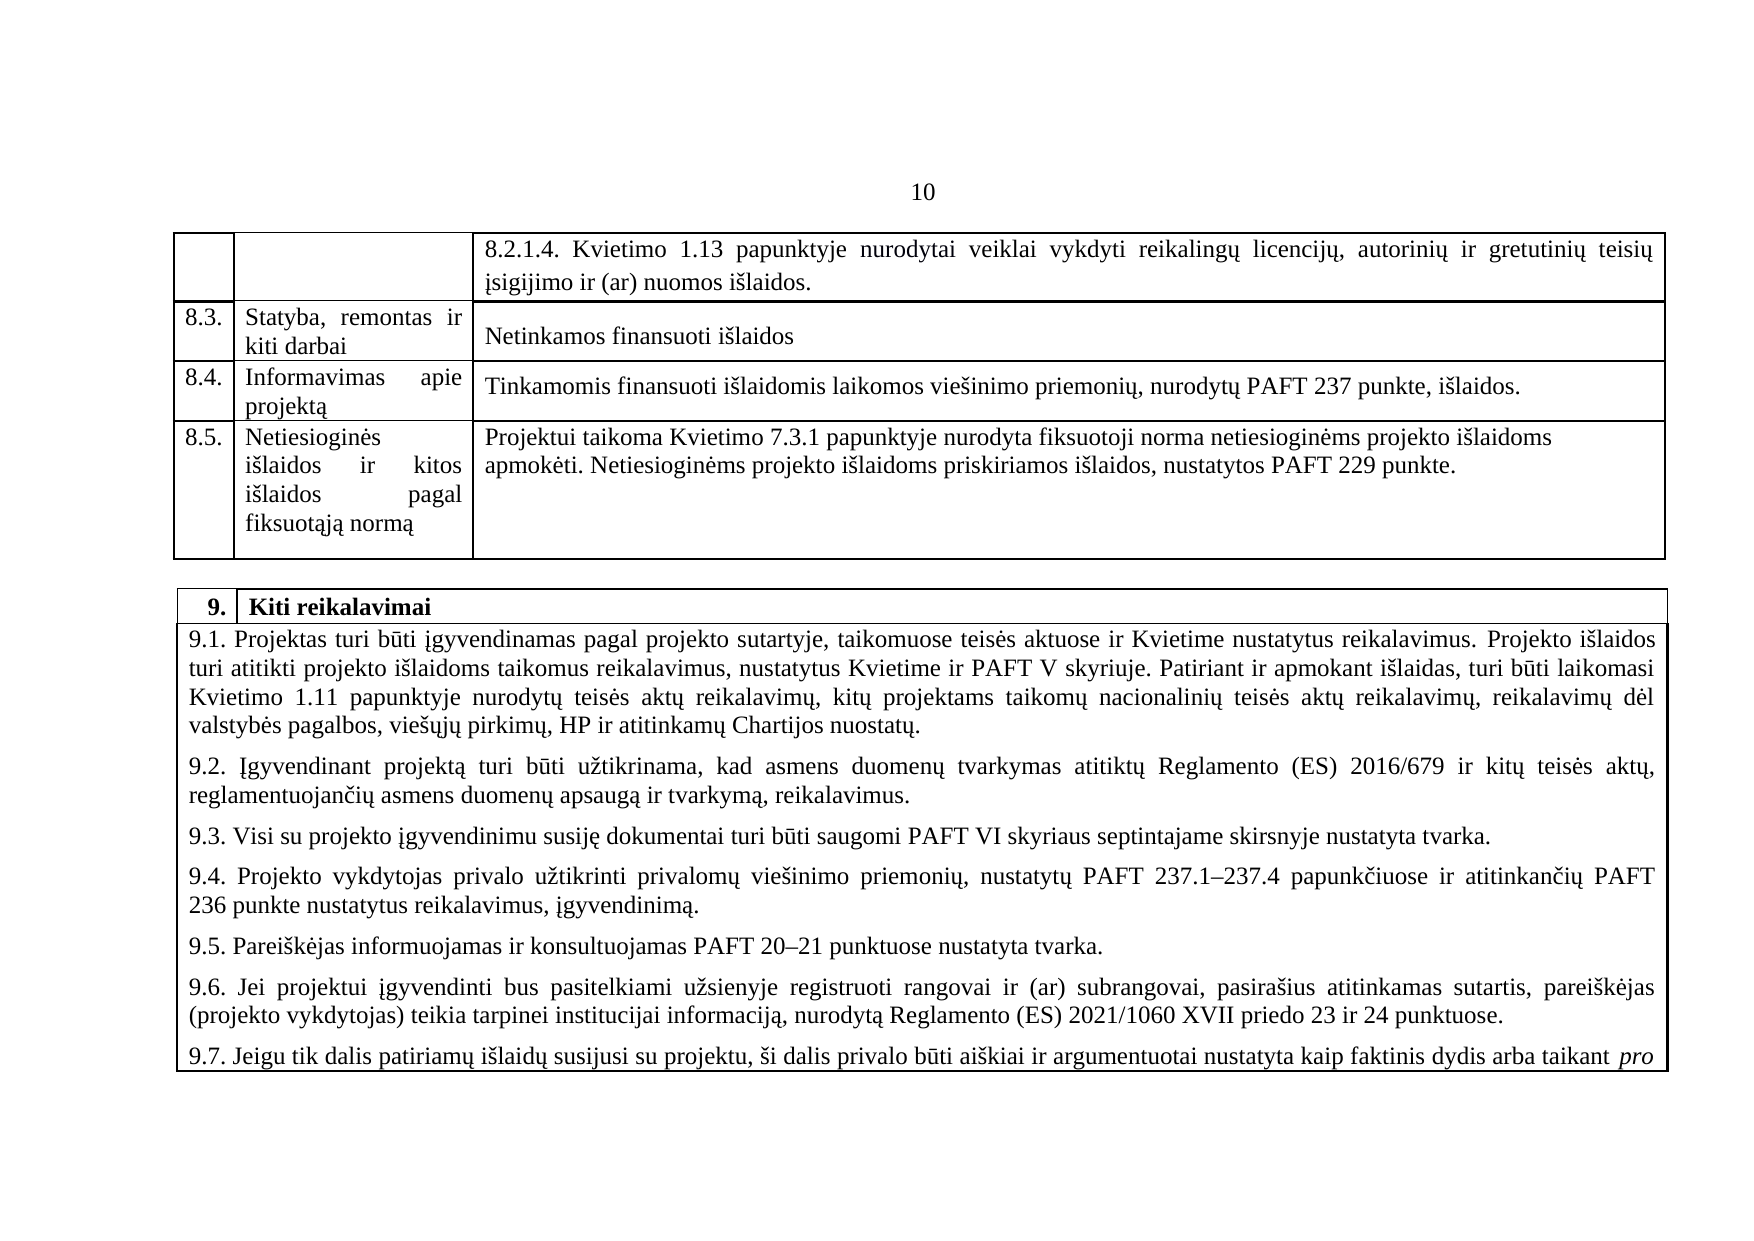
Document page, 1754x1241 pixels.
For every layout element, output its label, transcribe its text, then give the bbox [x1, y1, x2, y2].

table_cell [175, 234, 233, 300]
table_cell 9.1. Projektas turi būti įgyvendinamas pagal projekto sutartyje, taikomuose teisės aktuose ir Kvietime nustatytus reikalavimus. Projekto išlaidos turi atitikti projekto išlaidoms taikomus reikalavimus, nustatytus Kvietime ir PAFT V skyriuje. Patiriant ir apmokant išlaidas, turi būti laikomasi Kvietimo 1.11 papunktyje nurodytų teisės aktų reikalavimų, kitų projektams taikomų nacionalinių teisės aktų reikalavimų, reikalavimų dėl valstybės pagalbos, viešųjų pirkimų, HP ir atitinkamų Chartijos nuostatų. 9.2. Įgyvendinant projektą turi būti užtikrinama, kad asmens duomenų tvarkymas atitiktų Reglamento (ES) 2016/679 ir kitų teisės aktų, reglamentuojančių asmens duomenų apsaugą ir tvarkymą, reikalavimus. 9.3. Visi su projekto įgyvendinimu susiję dokumentai turi būti saugomi PAFT VI skyriaus septintajame skirsnyje nustatyta tvarka. 9.4. Projekto vykdytojas privalo užtikrinti privalomų viešinimo priemonių, nustatytų PAFT 237.1–237.4 papunkčiuose ir atitinkančių PAFT 236 punkte nustatytus reikalavimus, įgyvendinimą. 9.5. Pareiškėjas informuojamas ir konsultuojamas PAFT 20–21 punktuose nustatyta tvarka. 9.6. Jei projektui įgyvendinti bus pasitelkiami užsienyje registruoti rangovai ir (ar) subrangovai, pasirašius atitinkamas sutartis, pareiškėjas (projekto vykdytojas) teikia tarpinei institucijai informaciją, nurodytą Reglamento (ES) 2021/1060 XVII priedo 23 ir 24 punktuose. 9.7. Jeigu tik dalis patiriamų išlaidų susijusi su projektu, ši dalis privalo būti aiškiai ir argumentuotai nustatyta kaip faktinis dydis arba taikant pro [178, 624, 1666, 1070]
table_cell Informavimas apie projektą [235, 361, 472, 419]
table_cell Netinkamos finansuoti išlaidos [474, 303, 1664, 360]
table_cell 8.3. [175, 303, 233, 360]
table_header 9. [178, 589, 236, 623]
table_header Kiti reikalavimai [238, 590, 1667, 623]
table_cell 8.2.1.4. Kvietimo 1.13 papunktyje nurodytai veiklai vykdyti reikalingų licencijų, autorinių ir gretutinių teisių įsigijimo ir (ar) nuomos išlaidos. [474, 234, 1664, 300]
table_cell Netiesioginės išlaidos ir kitos išlaidos pagal fiksuotąją normą [235, 421, 472, 557]
table_cell Statyba, remontas ir kiti darbai [235, 301, 472, 360]
table_cell 8.4. [175, 362, 233, 419]
table_cell [235, 233, 472, 300]
table_cell Tinkamomis finansuoti išlaidomis laikomos viešinimo priemonių, nurodytų PAFT 237 punkte, išlaidos. [474, 362, 1664, 419]
table_cell Projektui taikoma Kvietimo 7.3.1 papunktyje nurodyta fiksuotoji norma netiesioginėms projekto išlaidoms apmokėti. Netiesioginėms projekto išlaidoms priskiriamos išlaidos, nustatytos PAFT 229 punkte. [474, 422, 1664, 557]
table_cell 8.5. [175, 422, 233, 557]
